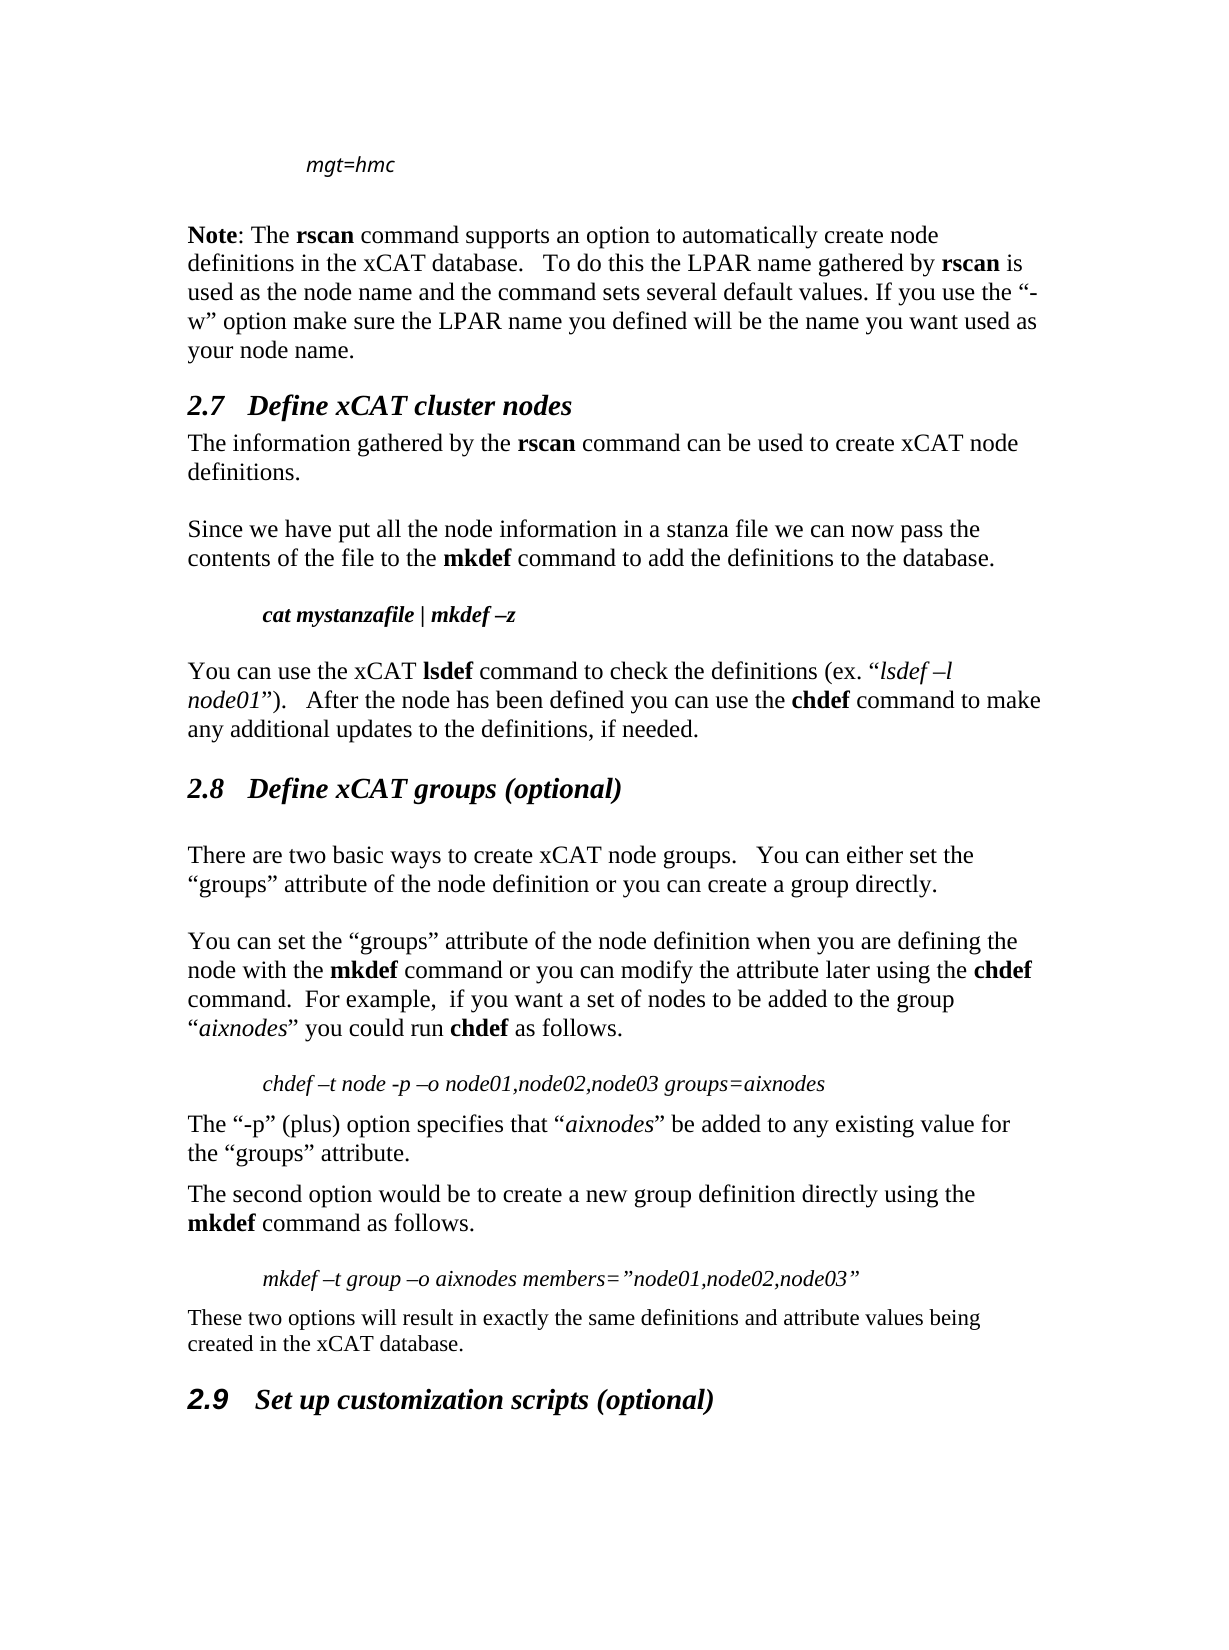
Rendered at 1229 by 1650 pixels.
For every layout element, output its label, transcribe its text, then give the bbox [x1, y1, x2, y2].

list You can set the “groups” attribute of the node definition when you are defining the node with the mkdef command or you can modify the attribute later using the chdef command. For example, if you want a set of nodes to be added to the group “aixnodes” you could run chdef as follows. [187, 926, 1041, 1041]
list Since we have put all the node information in a stanza file we can now pass the contents of the file to the mkdef command to add the definitions to the database. [150, 514, 1041, 572]
list The second option would be to create a new group definition directly using the mkdef command as follows. [150, 1179, 1041, 1237]
text You can use the xCAT lsdef command to check the definitions (ex. “lsdef –l node01”). After the node has been defined you can use the chdef command to make any additional updates to the definitions, if needed. [187, 656, 1041, 742]
list There are two basic ways to create xCAT node groups. You can either set the “groups” attribute of the node definition or you can create a group directly. [150, 840, 1041, 898]
subtitle Define xCAT groups (optional) [187, 772, 1041, 805]
text chdef –t node -p –o node01,node02,node03 groups=aixnodes [187, 1070, 1041, 1097]
list cat mystanzafile | mkdef –z [150, 601, 1041, 627]
text These two options will result in exactly the same definitions and attribute values being created in the xCAT database. [187, 1304, 1041, 1357]
subtitle Set up customization scripts (optional) [187, 1382, 1041, 1416]
text The “-p” (plus) option specifies that “aixnodes” be added to any existing value for the “groups” attribute. [187, 1109, 1041, 1167]
text mgt=hmc [262, 150, 1041, 178]
list The information gathered by the rscan command can be used to create xCAT node definitions. [150, 428, 1041, 486]
subtitle Define xCAT cluster nodes [187, 388, 1041, 422]
text mkdef –t group –o aixnodes members=”node01,node02,node03” [187, 1265, 1041, 1292]
list Note: The rscan command supports an option to automatically create node definitions in the xCAT database. To do this the LPAR name gathered by rscan is used as the node name and the command sets several default values. If you use the “-w” option make sure the LPAR name you defined will be the name you want used as your node name. [187, 220, 1041, 363]
